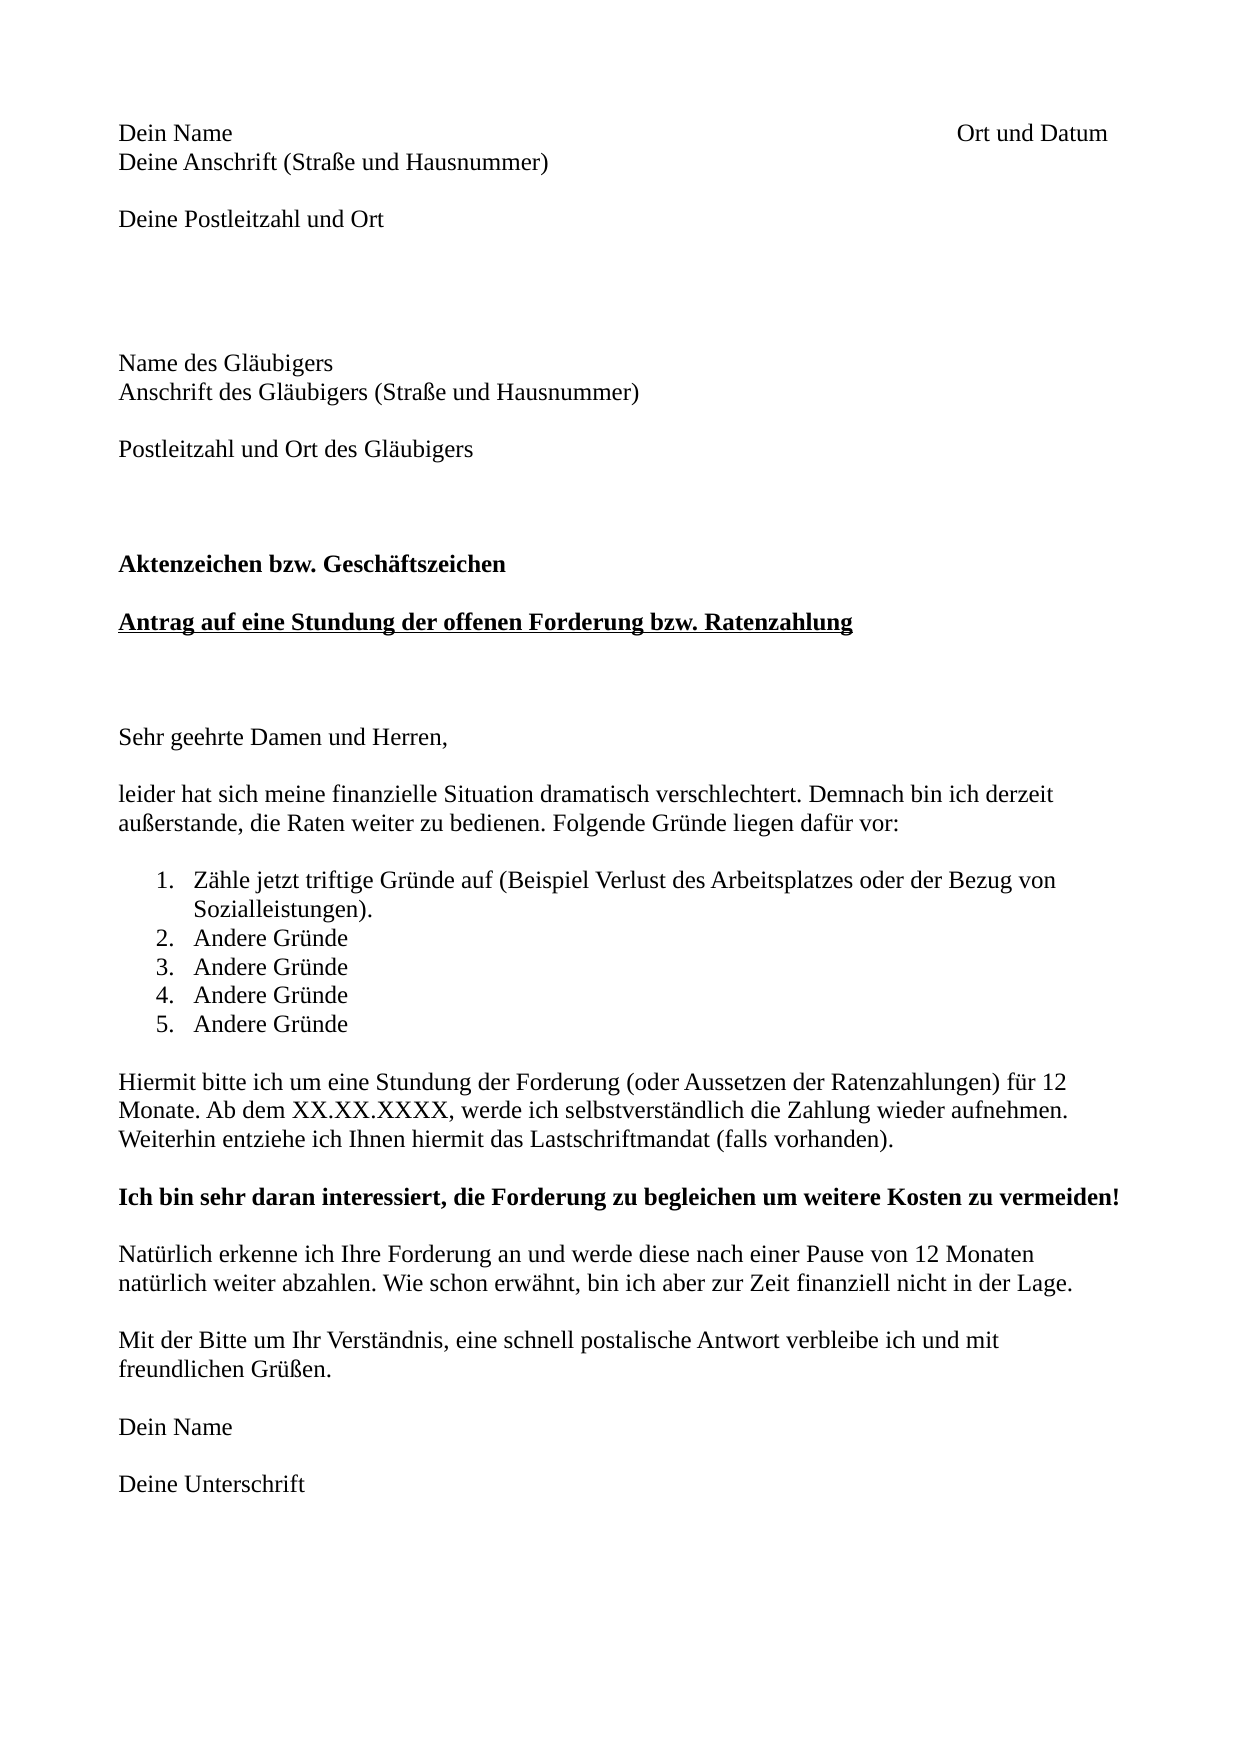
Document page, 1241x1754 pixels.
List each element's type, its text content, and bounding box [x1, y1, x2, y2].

text Dein Name [118, 1412, 1122, 1441]
text Antrag auf eine Stundung der offenen Forderung bzw. Ratenzahlung [118, 607, 1122, 636]
text Deine Postleitzahl und Ort [118, 204, 1122, 233]
text Name des Gläubigers [118, 348, 1122, 377]
text Hiermit bitte ich um eine Stundung der Forderung (oder Aussetzen der Ratenzahlungen) für 12 Monate. Ab dem XX.XX.XXXX, werde ich selbstverständlich die Zahlung wieder aufnehmen. Weiterhin entziehe ich Ihnen hiermit das Lastschriftmandat (falls vorhanden). [118, 1067, 1122, 1153]
text Deine Unterschrift [118, 1469, 1122, 1498]
text Dein Name Ort und Datum [118, 118, 1122, 147]
text Anschrift des Gläubigers (Straße und Hausnummer) [118, 377, 1122, 406]
list Zähle jetzt triftige Gründe auf (Beispiel Verlust des Arbeitsplatzes oder der Bezug von Sozialleistungen). [156, 866, 1122, 923]
list Andere Gründe [156, 952, 1122, 981]
text Ich bin sehr daran interessiert, die Forderung zu begleichen um weitere Kosten zu vermeiden! [118, 1182, 1122, 1211]
text Deine Anschrift (Straße und Hausnummer) [118, 147, 1122, 176]
text Natürlich erkenne ich Ihre Forderung an und werde diese nach einer Pause von 12 Monaten natürlich weiter abzahlen. Wie schon erwähnt, bin ich aber zur Zeit finanziell nicht in der Lage. [118, 1239, 1122, 1297]
text Sehr geehrte Damen und Herren, [118, 722, 1122, 751]
text Postleitzahl und Ort des Gläubigers [118, 434, 1122, 463]
text Aktenzeichen bzw. Geschäftszeichen [118, 549, 1122, 578]
list Andere Gründe [156, 981, 1122, 1009]
text Mit der Bitte um Ihr Verständnis, eine schnell postalische Antwort verbleibe ich und mit freundlichen Grüßen. [118, 1326, 1122, 1383]
list Andere Gründe [156, 923, 1122, 952]
list Andere Gründe [156, 1009, 1122, 1038]
text leider hat sich meine finanzielle Situation dramatisch verschlechtert. Demnach bin ich derzeit außerstande, die Raten weiter zu bedienen. Folgende Gründe liegen dafür vor: [118, 779, 1122, 837]
